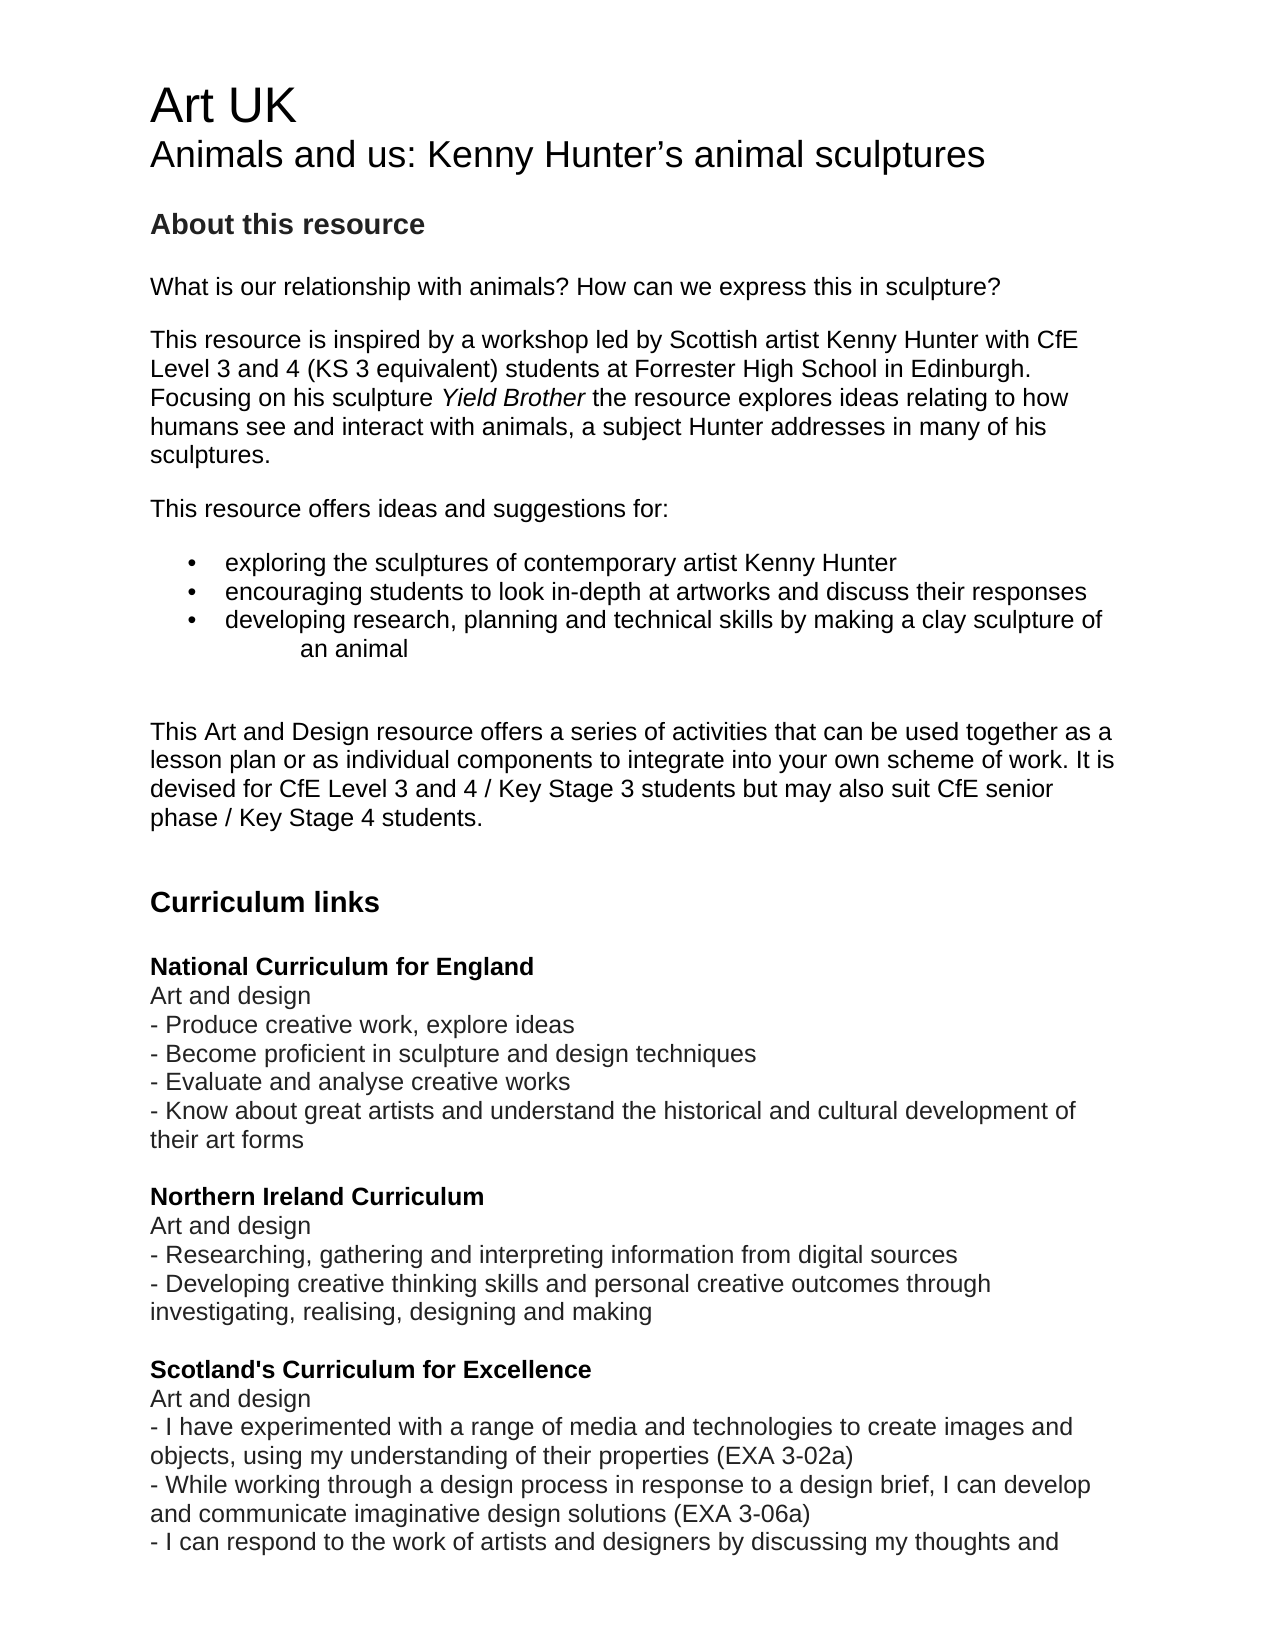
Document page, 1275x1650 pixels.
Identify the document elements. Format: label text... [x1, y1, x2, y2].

text About this resource [150, 207, 1125, 240]
text This Art and Design resource offers a series of activities that can be used together as a lesson plan or as individual components to integrate into your own scheme of work. It is devised for CfE Level 3 and 4 / Key Stage 3 students but may also suit CfE senior phase / Key Stage 4 students. [150, 716, 1125, 831]
text Art and design - Produce creative work, explore ideas - Become proficient in sculpture and design techniques - Evaluate and analyse creative works - Know about great artists and understand the historical and cultural development of their art forms [150, 981, 1125, 1153]
text Art UK [150, 75, 1125, 132]
text Animals and us: Kenny Hunter’s animal sculptures [150, 132, 1125, 176]
text Scotland's Curriculum for Excellence [150, 1355, 1125, 1383]
list encouraging students to look in-depth at artworks and discuss their responses [187, 576, 1125, 605]
text Curriculum links [150, 885, 1125, 919]
text Art and design - Researching, gathering and interpreting information from digital sources - Developing creative thinking skills and personal creative outcomes through investigating, realising, designing and making [150, 1211, 1125, 1326]
list developing research, planning and technical skills by making a clay sculpture of an animal [187, 605, 1125, 663]
text What is our relationship with animals? How can we express this in sculpture? [150, 271, 1125, 300]
text National Curriculum for England [150, 952, 1125, 981]
text This resource offers ideas and suggestions for: [150, 494, 1125, 523]
text Art and design - I have experimented with a range of media and technologies to create images and objects, using my understanding of their properties (EXA 3-02a) - While working through a design process in response to a design brief, I can develop and communicate imaginative design solutions (EXA 3-06a) - I can respond to the work of artists and designers by discussing my thoughts and [150, 1383, 1125, 1556]
list exploring the sculptures of contemporary artist Kenny Hunter [187, 548, 1125, 576]
text Northern Ireland Curriculum [150, 1182, 1125, 1211]
text This resource is inspired by a workshop led by Scottish artist Kenny Hunter with CfE Level 3 and 4 (KS 3 equivalent) students at Forrester High School in Edinburgh. Focusing on his sculpture Yield Brother the resource explores ideas relating to how humans see and interact with animals, a subject Hunter addresses in many of his sculptures. [150, 325, 1125, 469]
